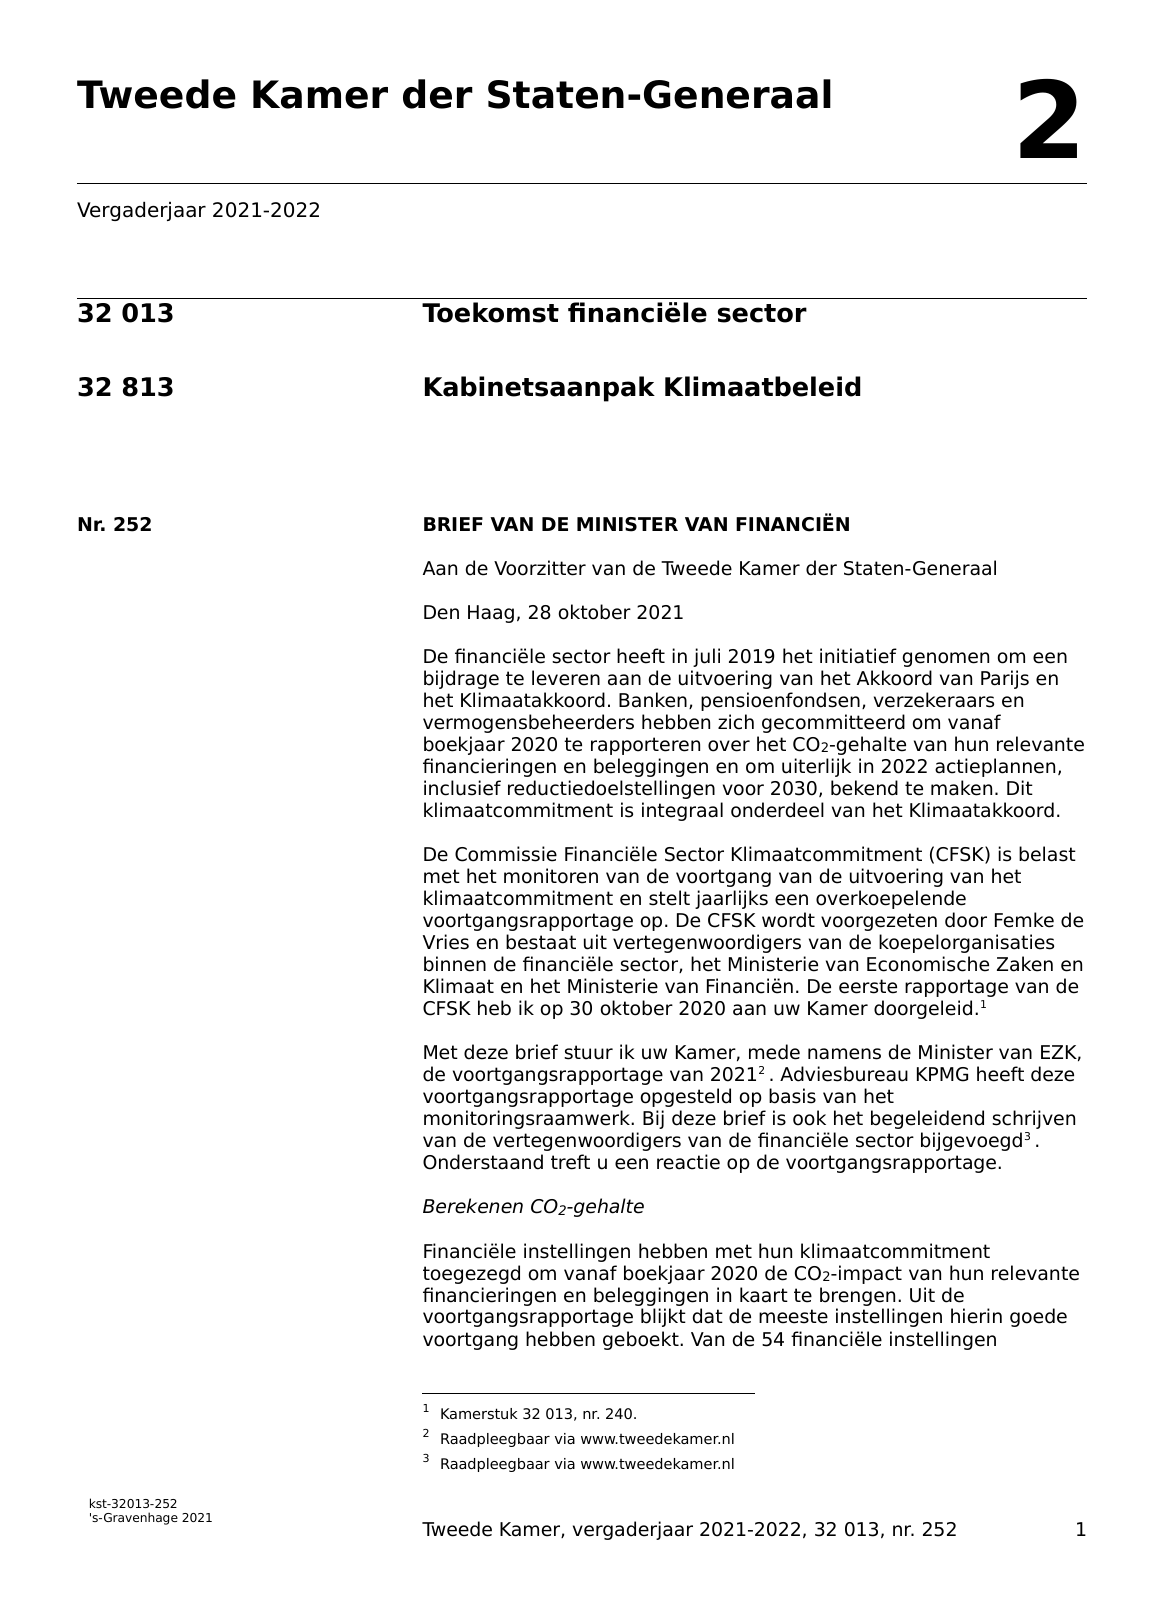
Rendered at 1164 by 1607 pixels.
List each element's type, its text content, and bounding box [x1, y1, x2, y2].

text De financiële sector heeft in juli 2019 het initiatief genomen om een bijdrage te leveren aan de uitvoering van het Akkoord van Parijs en het Klimaatakkoord. Banken, pensioenfondsen, verzekeraars en vermogensbeheerders hebben zich gecommitteerd om vanaf boekjaar 2020 te rapporteren over het CO2-gehalte van hun relevante financieringen en beleggingen en om uiterlijk in 2022 actieplannen, inclusief reductiedoelstellingen voor 2030, bekend te maken. Dit klimaatcommitment is integraal onderdeel van het Klimaatakkoord. [422, 646, 1087, 822]
subtitle 32 013 Toekomst financiële sector [77, 299, 1087, 329]
table_header 2 [886, 59, 1087, 183]
subtitle 32 813 Kabinetsaanpak Klimaatbeleid [77, 373, 1087, 403]
text Kamerstuk 32 013, nr. 240. [422, 1402, 1087, 1424]
subtitle Nr. 252 BRIEF VAN DE MINISTER VAN FINANCIËN [77, 514, 1087, 536]
text De Commissie Financiële Sector Klimaatcommitment (CFSK) is belast met het monitoren van de voortgang van de uitvoering van het klimaatcommitment en stelt jaarlijks een overkoepelende voortgangsrapportage op. De CFSK wordt voorgezeten door Femke de Vries en bestaat uit vertegenwoordigers van de koepelorganisaties binnen de financiële sector, het Ministerie van Economische Zaken en Klimaat en het Ministerie van Financiën. De eerste rapportage van de CFSK heb ik op 30 oktober 2020 aan uw Kamer doorgeleid. [422, 844, 1087, 1020]
text Financiële instellingen hebben met hun klimaatcommitment toegezegd om vanaf boekjaar 2020 de CO2-impact van hun relevante financieringen en beleggingen in kaart te brengen. Uit de voortgangsrapportage blijkt dat de meeste instellingen hierin goede voortgang hebben geboekt. Van de 54 financiële instellingen [422, 1241, 1087, 1350]
table_header Tweede Kamer der Staten-Generaal [77, 59, 886, 183]
subtitle Berekenen CO2-gehalte [422, 1196, 1087, 1218]
text Met deze brief stuur ik uw Kamer, mede namens de Minister van EZK, de voortgangsrapportage van 2021. Adviesbureau KPMG heeft deze voortgangsrapportage opgesteld op basis van het monitoringsraamwerk. Bij deze brief is ook het begeleidend schrijven van de vertegenwoordigers van de financiële sector bijgevoegd. Onderstaand treft u een reactie op de voortgangsrapportage. [422, 1042, 1087, 1174]
text kst-32013-252 [88, 1497, 323, 1511]
text Raadpleegbaar via www.tweedekamer.nl [422, 1427, 1087, 1449]
text Aan de Voorzitter van de Tweede Kamer der Staten-Generaal [422, 558, 1087, 580]
text Raadpleegbaar via www.tweedekamer.nl [422, 1452, 1087, 1474]
table_cell Vergaderjaar 2021-2022 [77, 184, 1087, 298]
text Den Haag, 28 oktober 2021 [422, 602, 1087, 624]
text 's-Gravenhage 2021 [88, 1511, 323, 1525]
